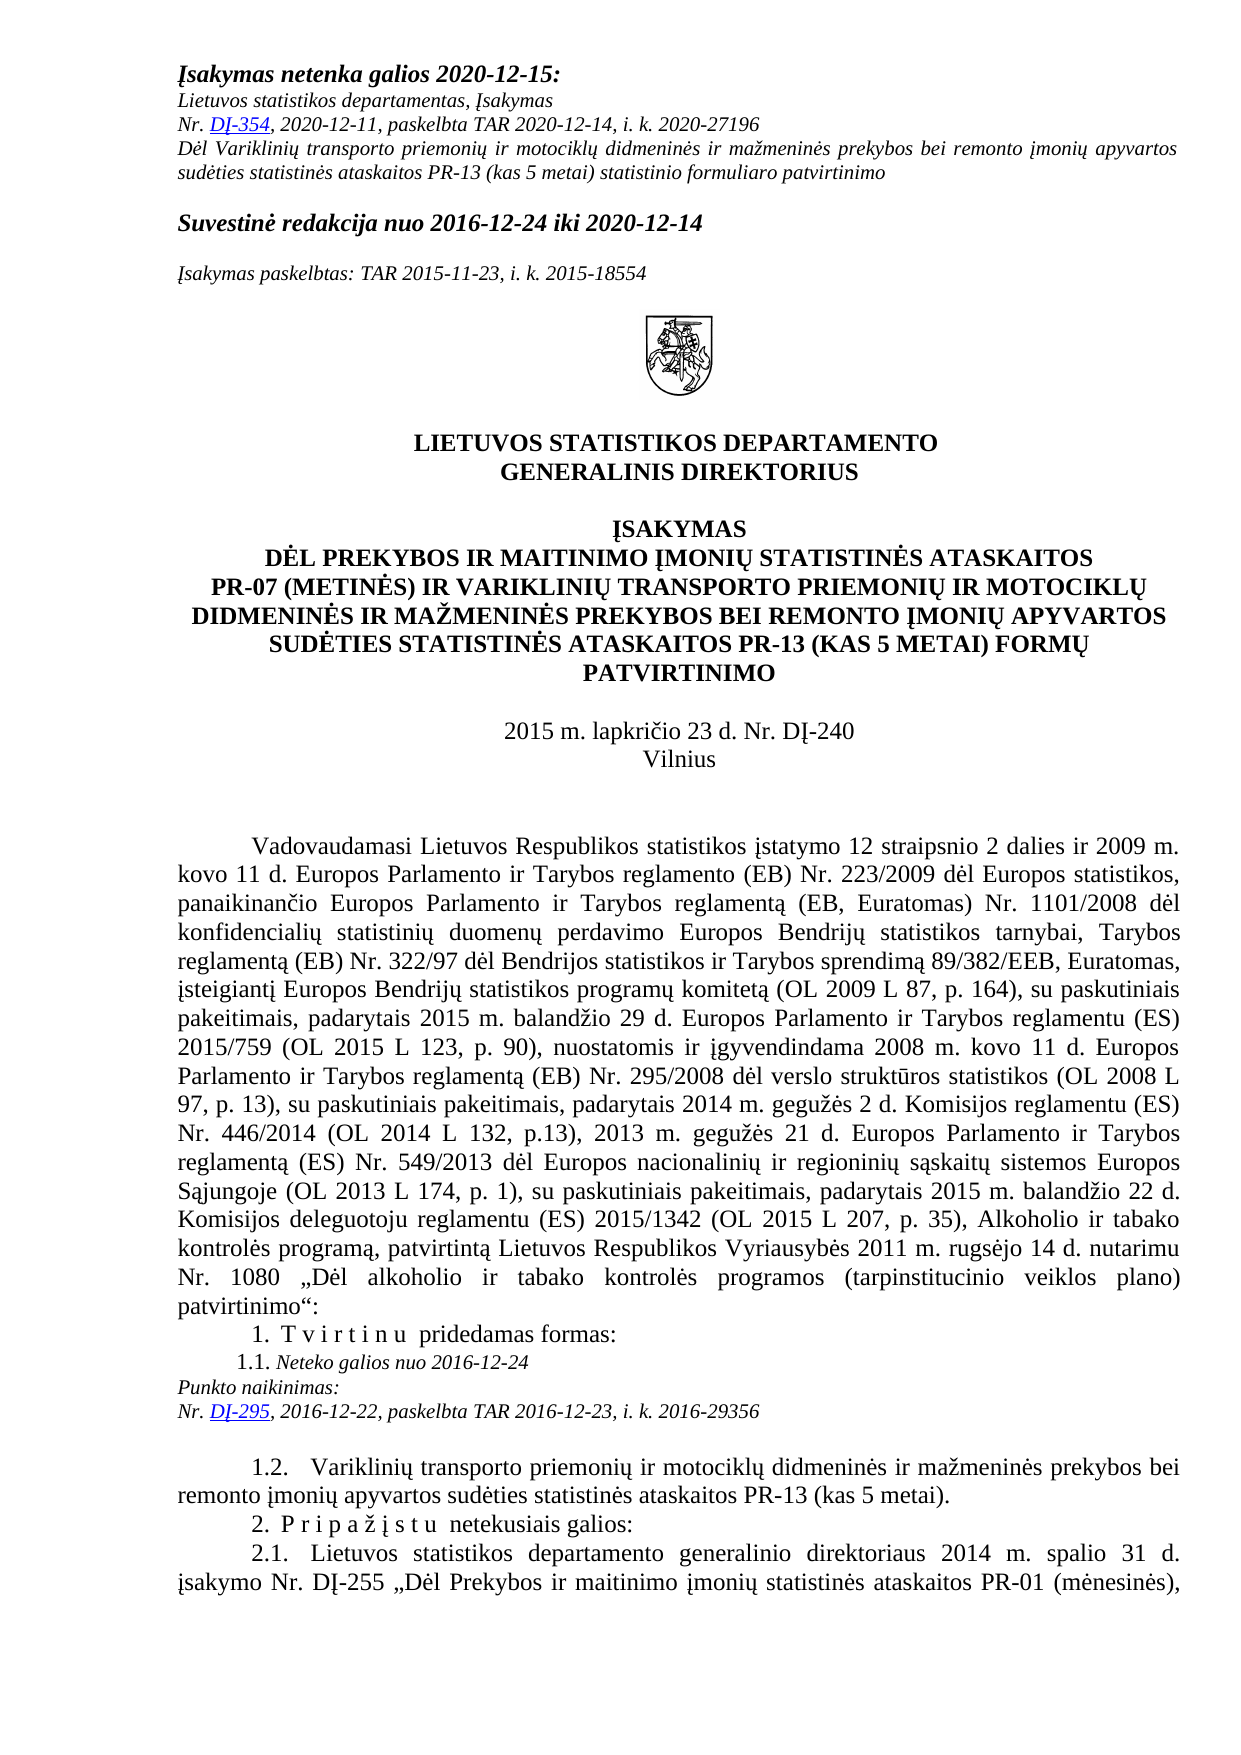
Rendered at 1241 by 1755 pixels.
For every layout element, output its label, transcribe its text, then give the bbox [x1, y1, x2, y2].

text 1. Tvirtinu pridedamas formas: [177, 1319, 1181, 1348]
text Nr. DĮ-354, 2020-12-11, paskelbta TAR 2020-12-14, i. k. 2020-27196 [177, 112, 1181, 136]
text Nr. DĮ-295, 2016-12-22, paskelbta TAR 2016-12-23, i. k. 2016-29356 [177, 1399, 1181, 1423]
text 2. Pripažįstu netekusiais galios: [177, 1509, 1181, 1538]
text ĮSAKYMAS [177, 514, 1181, 543]
text Vilnius [177, 744, 1181, 773]
text Lietuvos statistikos departamentas, Įsakymas [177, 88, 1181, 112]
text Punkto naikinimas: [177, 1375, 1181, 1399]
text 2.1. Lietuvos statistikos departamento generalinio direktoriaus 2014 m. spalio 31 d. įsakymo Nr. DĮ-255 „Dėl Prekybos ir maitinimo įmonių statistinės ataskaitos PR-01 (mėnesinės), [177, 1538, 1181, 1595]
text 1.1. Neteko galios nuo 2016-12-24 [177, 1348, 1181, 1375]
text 1.2. Variklinių transporto priemonių ir motociklų didmeninės ir mažmeninės prekybos bei remonto įmonių apyvartos sudėties statistinės ataskaitos PR-13 (kas 5 metai). [177, 1452, 1181, 1509]
text 2015 m. lapkričio 23 d. Nr. DĮ-240 [177, 716, 1181, 744]
text Įsakymas netenka galios 2020-12-15: [177, 59, 1181, 88]
text DĖL PREKYBOS IR MAITINIMO ĮMONIŲ STATISTINĖS ATASKAITOS PR-07 (METINĖS) IR VARIKLINIŲ TRANSPORTO PRIEMONIŲ IR MOTOCIKLŲ DIDMENINĖS IR MAŽMENINĖS PREKYBOS BEI REMONTO ĮMONIŲ APYVARTOS SUDĖTIES STATISTINĖS ATASKAITOS PR-13 (KAS 5 METAI) FORMŲ PATVIRTINIMO [177, 543, 1181, 687]
text LIETUVOS STATISTIKOS DEPARTAMENTO [177, 428, 1181, 457]
text Įsakymas paskelbtas: TAR 2015-11-23, i. k. 2015-18554 [177, 261, 1181, 285]
text Suvestinė redakcija nuo 2016-12-24 iki 2020-12-14 [177, 208, 1181, 237]
text Vadovaudamasi Lietuvos Respublikos statistikos įstatymo 12 straipsnio 2 dalies ir 2009 m. kovo 11 d. Europos Parlamento ir Tarybos reglamento (EB) Nr. 223/2009 dėl Europos statistikos, panaikinančio Europos Parlamento ir Tarybos reglamentą (EB, Euratomas) Nr. 1101/2008 dėl konfidencialių statistinių duomenų perdavimo Europos Bendrijų statistikos tarnybai, Tarybos reglamentą (EB) Nr. 322/97 dėl Bendrijos statistikos ir Tarybos sprendimą 89/382/EEB, Euratomas, įsteigiantį Europos Bendrijų statistikos programų komitetą (OL 2009 L 87, p. 164), su paskutiniais pakeitimais, padarytais 2015 m. balandžio 29 d. Europos Parlamento ir Tarybos reglamentu (ES) 2015/759 (OL 2015 L 123, p. 90), nuostatomis ir įgyvendindama 2008 m. kovo 11 d. Europos Parlamento ir Tarybos reglamentą (EB) Nr. 295/2008 dėl verslo struktūros statistikos (OL 2008 L 97, p. 13), su paskutiniais pakeitimais, padarytais 2014 m. gegužės 2 d. Komisijos reglamentu (ES) Nr. 446/2014 (OL 2014 L 132, p.13), 2013 m. gegužės 21 d. Europos Parlamento ir Tarybos reglamentą (ES) Nr. 549/2013 dėl Europos nacionalinių ir regioninių sąskaitų sistemos Europos Sąjungoje (OL 2013 L 174, p. 1), su paskutiniais pakeitimais, padarytais 2015 m. balandžio 22 d. Komisijos deleguotoju reglamentu (ES) 2015/1342 (OL 2015 L 207, p. 35), Alkoholio ir tabako kontrolės programą, patvirtintą Lietuvos Respublikos Vyriausybės 2011 m. rugsėjo 14 d. nutarimu Nr. 1080 „Dėl alkoholio ir tabako kontrolės programos (tarpinstitucinio veiklos plano) patvirtinimo“: [177, 831, 1181, 1319]
text GENERALINIS DIREKTORIUS [177, 457, 1181, 486]
text Dėl Variklinių transporto priemonių ir motociklų didmeninės ir mažmeninės prekybos bei remonto įmonių apyvartos sudėties statistinės ataskaitos PR-13 (kas 5 metai) statistinio formuliaro patvirtinimo [177, 136, 1181, 184]
